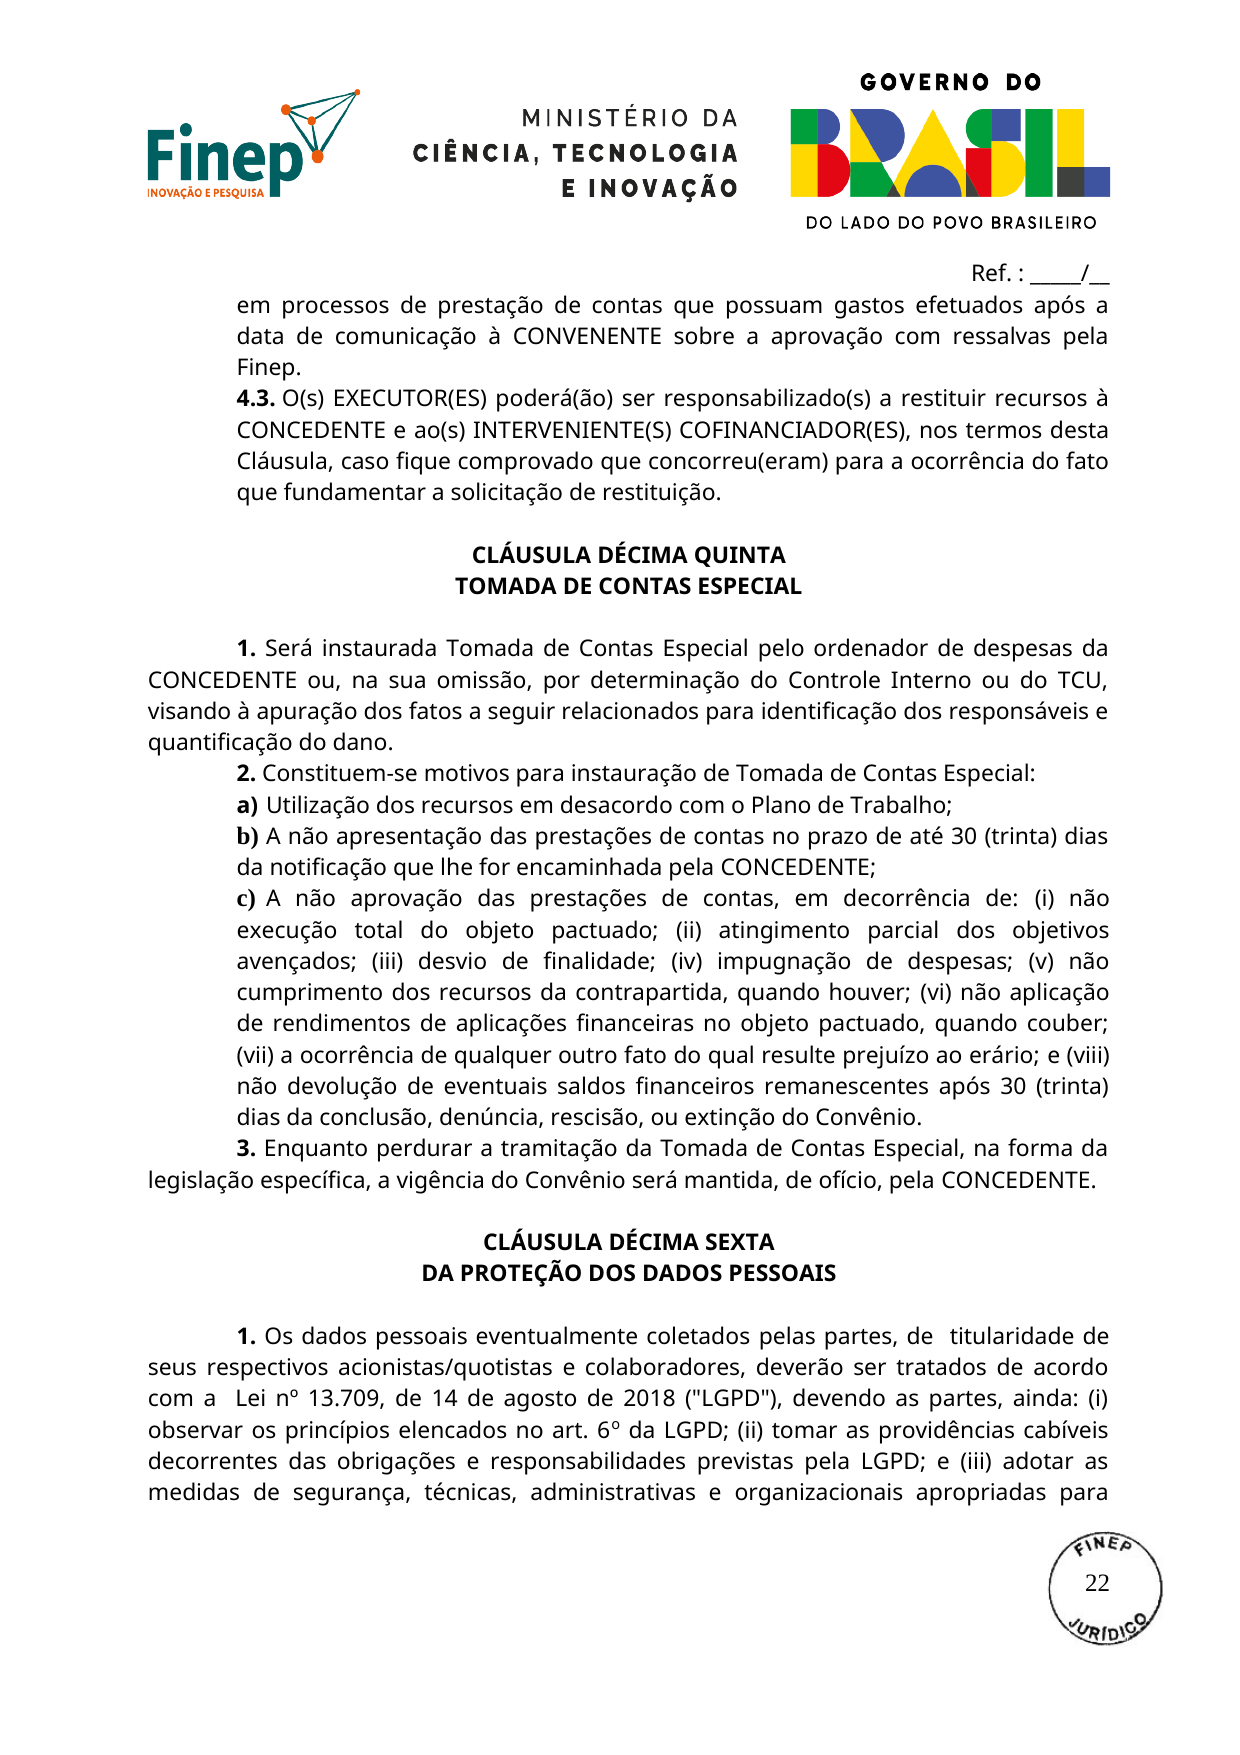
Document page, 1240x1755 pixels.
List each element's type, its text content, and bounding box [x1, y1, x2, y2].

text TOMADA DE CONTAS ESPECIAL [148, 570, 1110, 601]
text DA PROTEÇÃO DOS DADOS PESSOAIS [148, 1257, 1110, 1289]
list A não aprovação das prestações de contas, em decorrência de: (i) não execução total do objeto pactuado; (ii) atingimento parcial dos objetivos avençados; (iii) desvio de finalidade; (iv) impugnação de despesas; (v) não cumprimento dos recursos da contrapartida, quando houver; (vi) não aplicação de rendimentos de aplicações financeiras no objeto pactuado, quando couber; (vii) a ocorrência de qualquer outro fato do qual resulte prejuízo ao erário; e (viii) não devolução de eventuais saldos financeiros remanescentes após 30 (trinta) dias da conclusão, denúncia, rescisão, ou extinção do Convênio. [236, 882, 1110, 1132]
text CLÁUSULA DÉCIMA QUINTA [148, 539, 1110, 570]
text 2. Constituem-se motivos para instauração de Tomada de Contas Especial: [236, 757, 1110, 789]
text 1. Será instaurada Tomada de Contas Especial pelo ordenador de despesas da CONCEDENTE ou, na sua omissão, por determinação do Controle Interno ou do TCU, visando à apuração dos fatos a seguir relacionados para identificação dos responsáveis e quantificação do dano. [148, 632, 1110, 757]
text 1. Os dados pessoais eventualmente coletados pelas partes, de titularidade de seus respectivos acionistas/quotistas e colaboradores, deverão ser tratados de acordo com a Lei nº 13.709, de 14 de agosto de 2018 ("LGPD"), devendo as partes, ainda: (i) observar os princípios elencados no art. 6o da LGPD; (ii) tomar as providências cabíveis decorrentes das obrigações e responsabilidades previstas pela LGPD; e (iii) adotar as medidas de segurança, técnicas, administrativas e organizacionais apropriadas para [148, 1320, 1110, 1507]
text CLÁUSULA DÉCIMA SEXTA [148, 1226, 1110, 1257]
list em processos de prestação de contas que possuam gastos efetuados após a data de comunicação à CONVENENTE sobre a aprovação com ressalvas pela Finep. [236, 289, 1110, 382]
list Utilização dos recursos em desacordo com o Plano de Trabalho; [236, 789, 1110, 820]
list 4.3. O(s) EXECUTOR(ES) poderá(ão) ser responsabilizado(s) a restituir recursos à CONCEDENTE e ao(s) INTERVENIENTE(S) COFINANCIADOR(ES), nos termos desta Cláusula, caso fique comprovado que concorreu(eram) para a ocorrência do fato que fundamentar a solicitação de restituição. [236, 382, 1110, 507]
text 3. Enquanto perdurar a tramitação da Tomada de Contas Especial, na forma da legislação específica, a vigência do Convênio será mantida, de ofício, pela CONCEDENTE. [148, 1132, 1110, 1195]
list A não apresentação das prestações de contas no prazo de até 30 (trinta) dias da notificação que lhe for encaminhada pela CONCEDENTE; [236, 820, 1110, 882]
